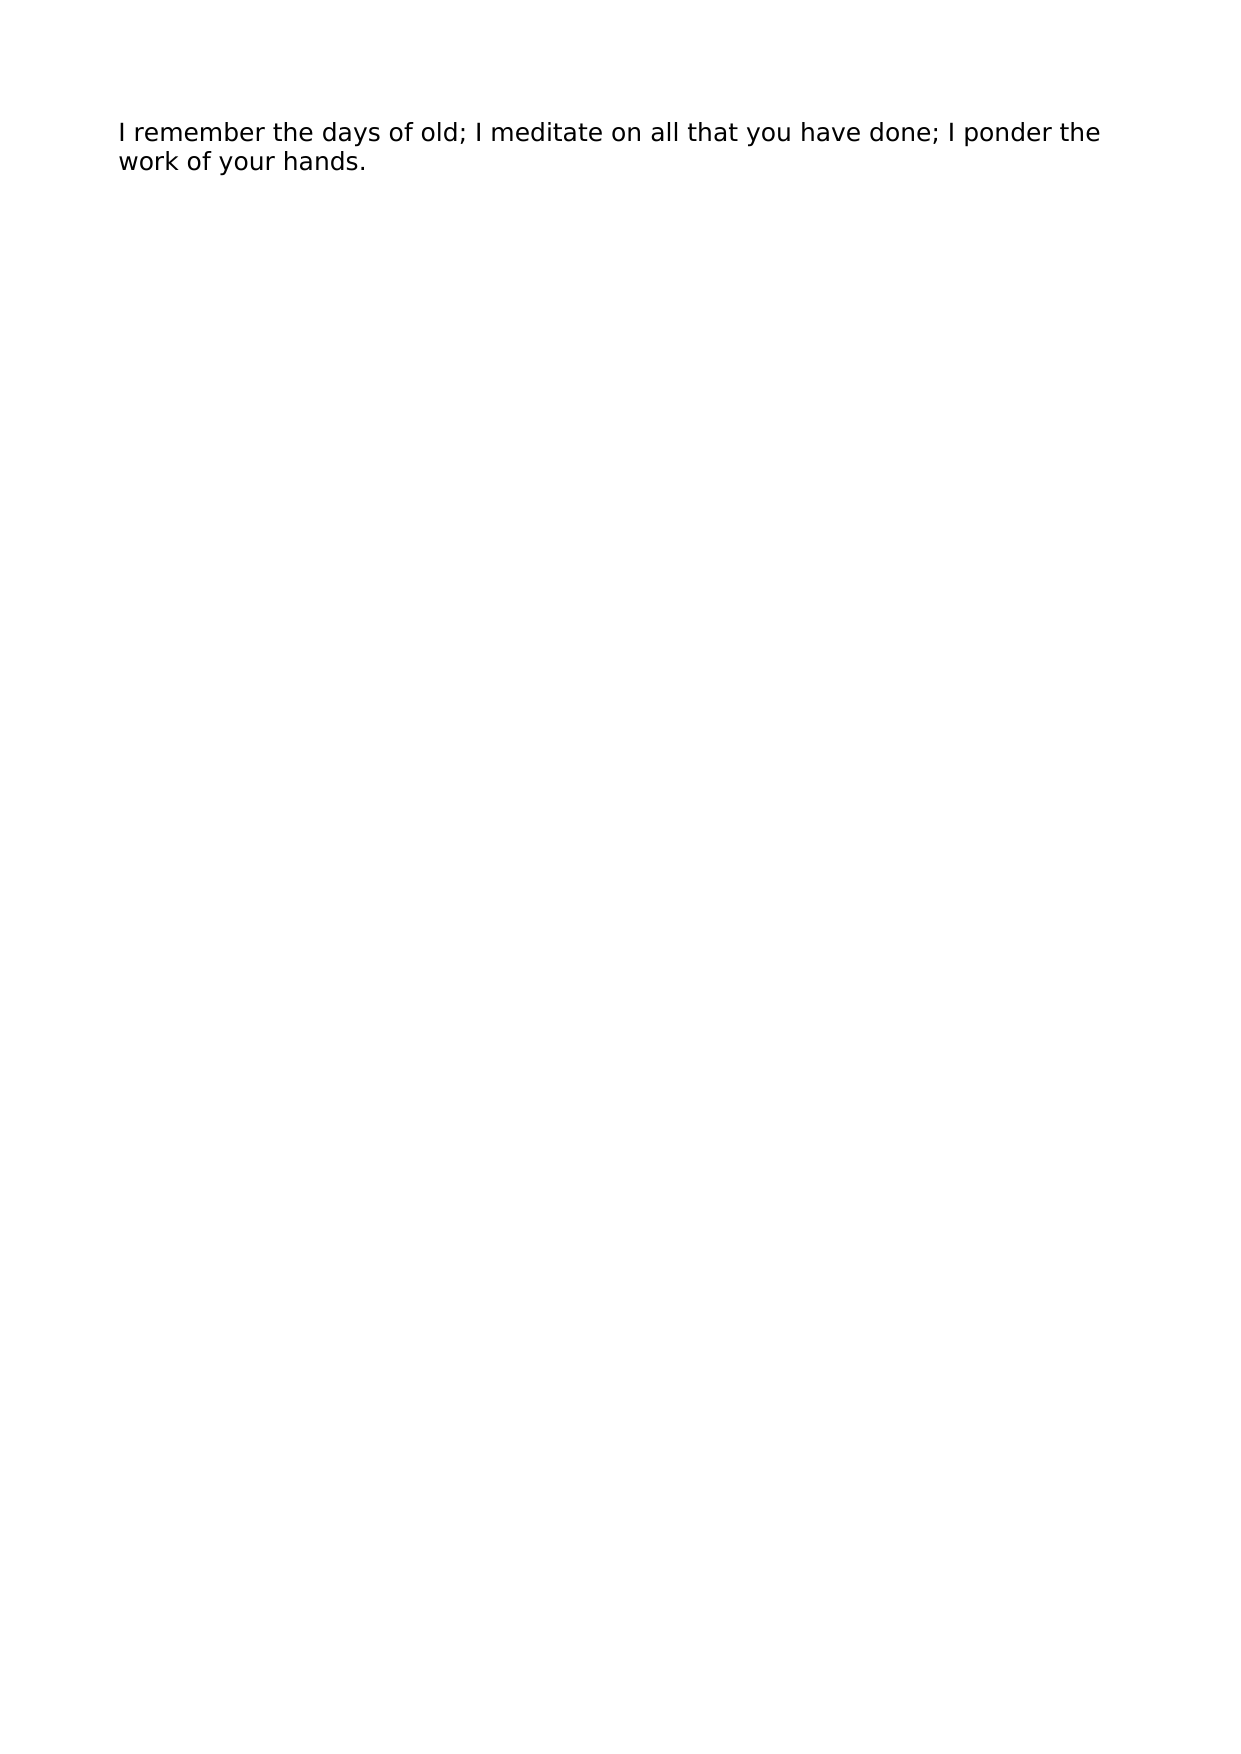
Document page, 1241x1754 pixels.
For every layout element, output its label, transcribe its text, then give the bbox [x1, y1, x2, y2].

text I remember the days of old; I meditate on all that you have done; I ponder the work of your hands. [118, 118, 1122, 176]
